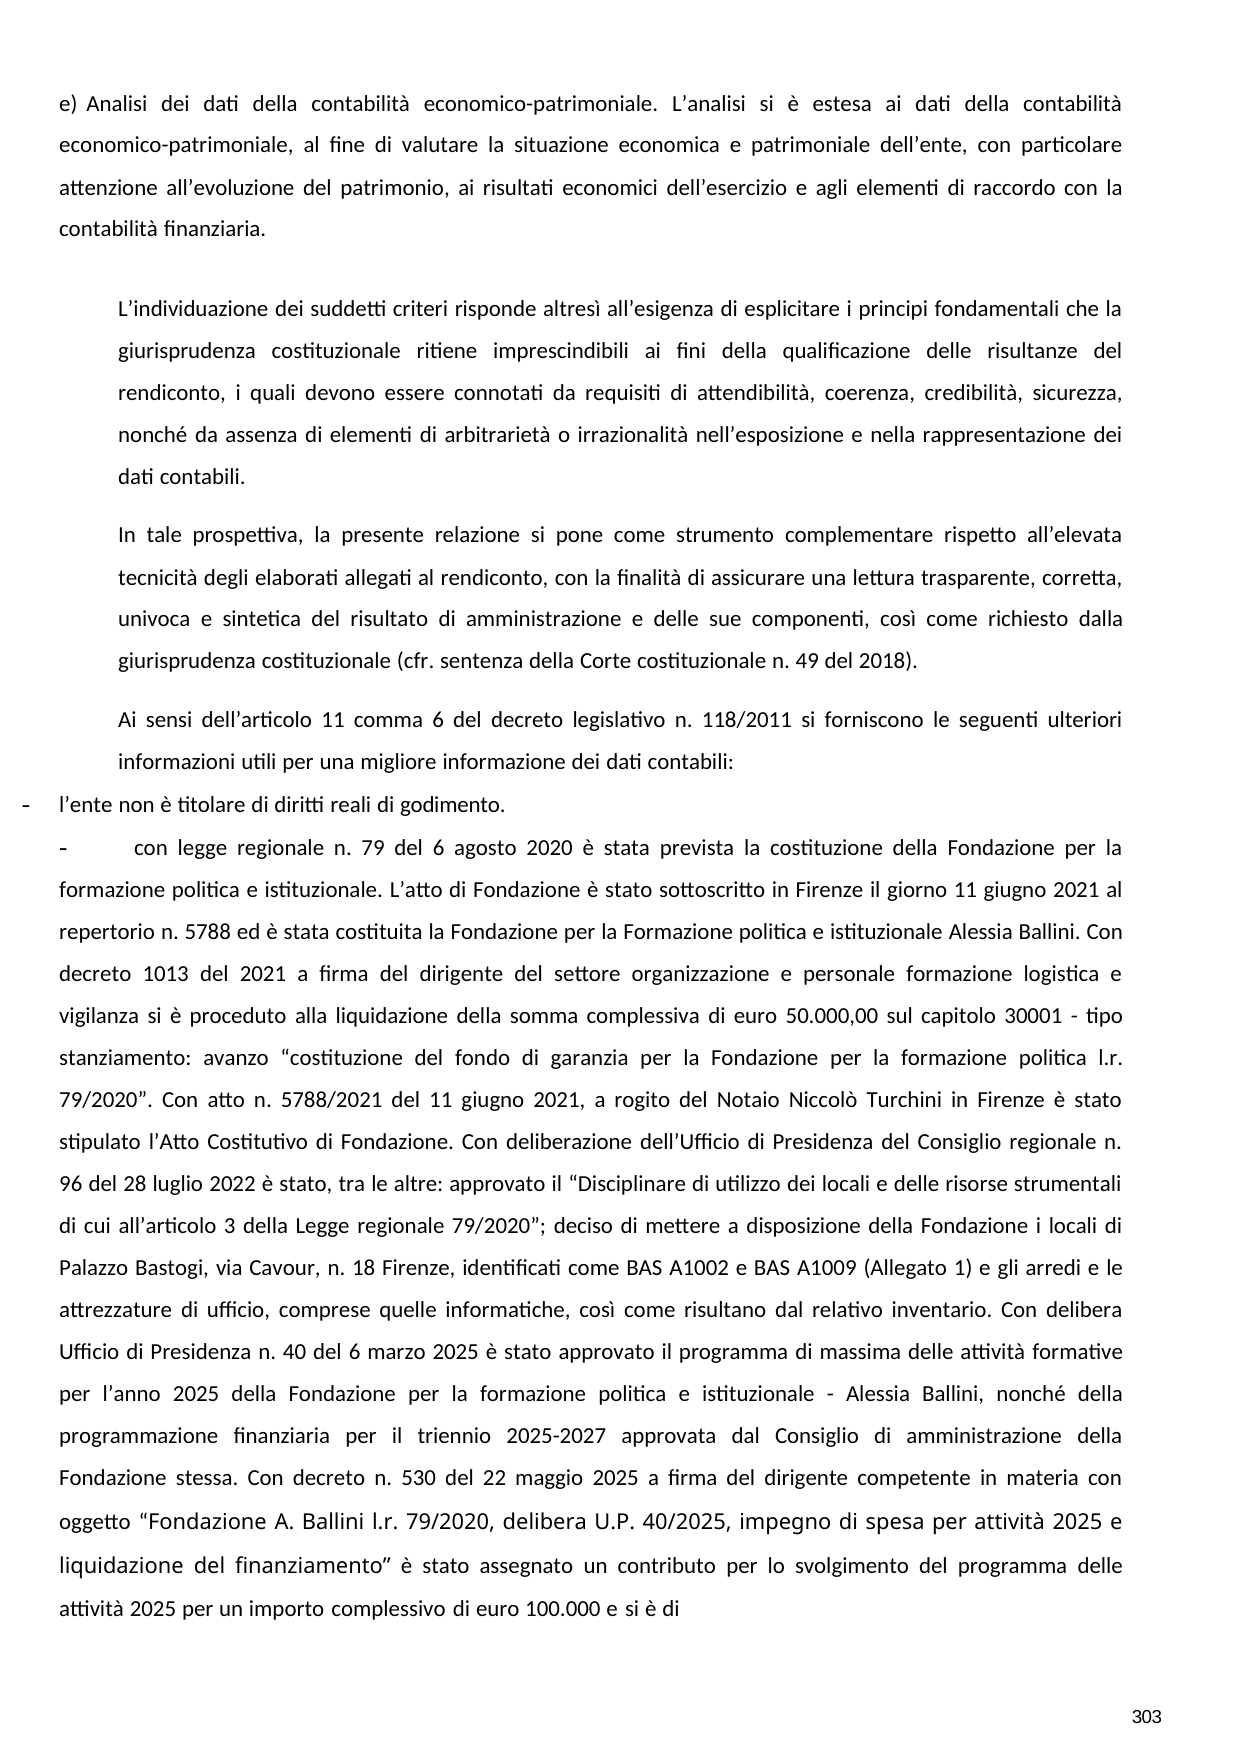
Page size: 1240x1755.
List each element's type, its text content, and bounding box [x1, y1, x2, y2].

list Analisi dei dati della contabilità economico-patrimoniale. L’analisi si è estesa ai dati della contabilità economico-patrimoniale, al fine di valutare la situazione economica e patrimoniale dell’ente, con particolare attenzione all’evoluzione del patrimonio, ai risultati economici dell’esercizio e agli elementi di raccordo con la contabilità finanziaria. [59, 89, 1123, 243]
text In tale prospettiva, la presente relazione si pone come strumento complementare rispetto all’elevata tecnicità degli elaborati allegati al rendiconto, con la finalità di assicurare una lettura trasparente, corretta, univoca e sintetica del risultato di amministrazione e delle sue componenti, così come richiesto dalla giurisprudenza costituzionale (cfr. sentenza della Corte costituzionale n. 49 del 2018). [118, 521, 1123, 674]
list con legge regionale n. 79 del 6 agosto 2020 è stata prevista la costituzione della Fondazione per la formazione politica e istituzionale. L’atto di Fondazione è stato sottoscritto in Firenze il giorno 11 giugno 2021 al repertorio n. 5788 ed è stata costituita la Fondazione per la Formazione politica e istituzionale Alessia Ballini. Con decreto 1013 del 2021 a firma del dirigente del settore organizzazione e personale formazione logistica e vigilanza si è proceduto alla liquidazione della somma complessiva di euro 50.000,00 sul capitolo 30001 - tipo stanziamento: avanzo “costituzione del fondo di garanzia per la Fondazione per la formazione politica l.r. 79/2020”. Con atto n. 5788/2021 del 11 giugno 2021, a rogito del Notaio Niccolò Turchini in Firenze è stato stipulato l’Atto Costitutivo di Fondazione. Con deliberazione dell’Ufficio di Presidenza del Consiglio regionale n. 96 del 28 luglio 2022 è stato, tra le altre: approvato il “Disciplinare di utilizzo dei locali e delle risorse strumentali di cui all’articolo 3 della Legge regionale 79/2020”; deciso di mettere a disposizione della Fondazione i locali di Palazzo Bastogi, via Cavour, n. 18 Firenze, identificati come BAS A1002 e BAS A1009 (Allegato 1) e gli arredi e le attrezzature di ufficio, comprese quelle informatiche, così come risultano dal relativo inventario. Con delibera Ufficio di Presidenza n. 40 del 6 marzo 2025 è stato approvato il programma di massima delle attività formative per l’anno 2025 della Fondazione per la formazione politica e istituzionale - Alessia Ballini, nonché della programmazione finanziaria per il triennio 2025-2027 approvata dal Consiglio di amministrazione della Fondazione stessa. Con decreto n. 530 del 22 maggio 2025 a firma del dirigente competente in materia con oggetto “Fondazione A. Ballini l.r. 79/2020, delibera U.P. 40/2025, impegno di spesa per attività 2025 e liquidazione del finanziamento” è stato assegnato un contributo per lo svolgimento del programma delle attività 2025 per un importo complessivo di euro 100.000 e si è di [59, 832, 1123, 1622]
list l’ente non è titolare di diritti reali di godimento. [22, 789, 1181, 818]
text L’individuazione dei suddetti criteri risponde altresì all’esigenza di esplicitare i principi fondamentali che la giurisprudenza costituzionale ritiene imprescindibili ai fini della qualificazione delle risultanze del rendiconto, i quali devono essere connotati da requisiti di attendibilità, coerenza, credibilità, sicurezza, nonché da assenza di elementi di arbitrarietà o irrazionalità nell’esposizione e nella rappresentazione dei dati contabili. [118, 294, 1123, 490]
text Ai sensi dell’articolo 11 comma 6 del decreto legislativo n. 118/2011 si forniscono le seguenti ulteriori informazioni utili per una migliore informazione dei dati contabili: [118, 705, 1123, 775]
